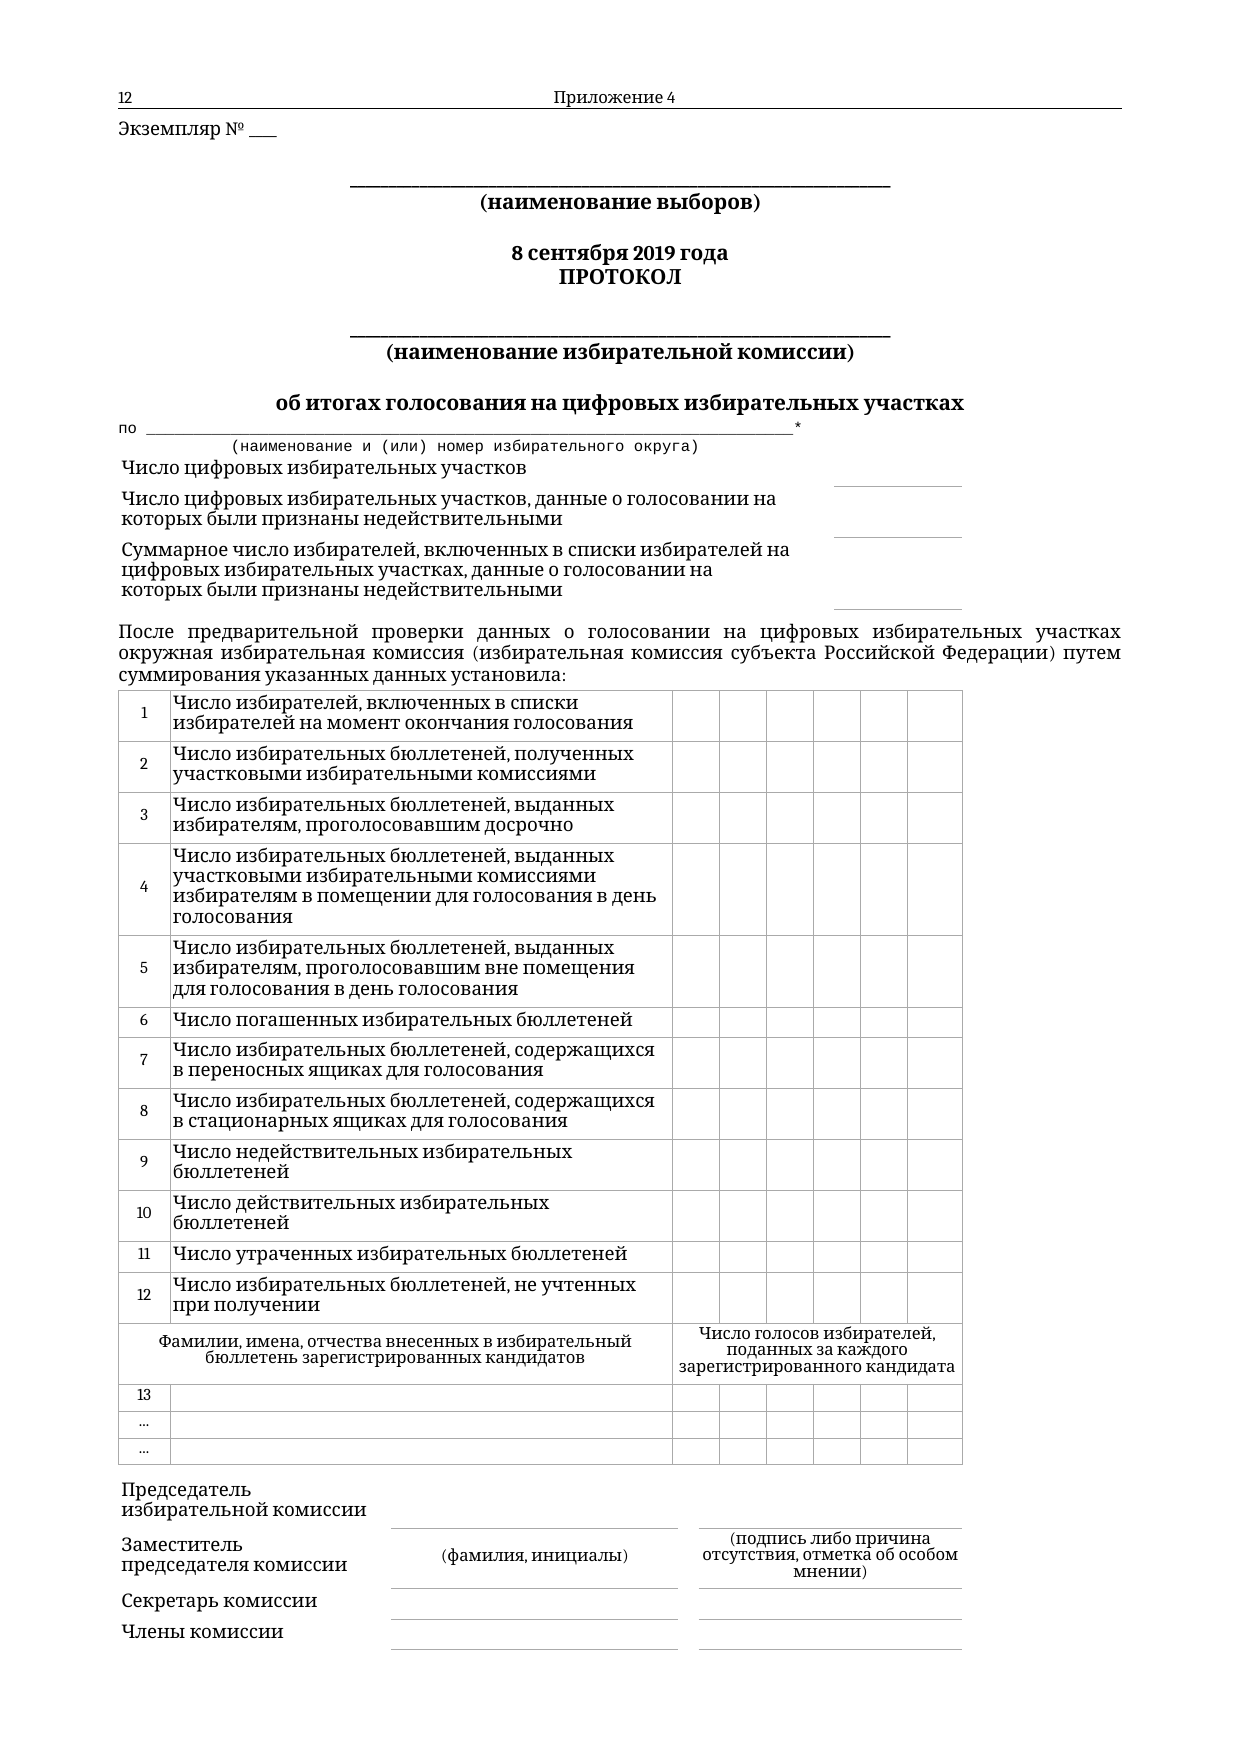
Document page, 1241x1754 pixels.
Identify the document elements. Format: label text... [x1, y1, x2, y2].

table_cell [834, 487, 962, 537]
table_cell [861, 1008, 907, 1037]
table_cell Число цифровых избирательных участков, данные о голосовании на которых были признаны недействительными [118, 486, 800, 537]
table_cell [391, 1620, 678, 1649]
table_cell [673, 742, 719, 792]
table_cell [678, 1619, 698, 1649]
table_cell 11 [119, 1242, 170, 1272]
table_cell [800, 537, 834, 609]
table_cell [814, 1008, 860, 1037]
table_cell [834, 538, 962, 609]
table_cell [814, 742, 860, 792]
table_cell [814, 1385, 860, 1411]
table_cell Число избирательных бюллетеней, полученных участковыми избирательными комиссиями [171, 742, 672, 792]
table_header [814, 691, 860, 741]
table_cell [861, 1140, 907, 1190]
table_cell [673, 1038, 719, 1088]
table_header Председатель избирательной комиссии [118, 1477, 371, 1528]
text (наименование и (или) номер избирательного округа) [118, 438, 1122, 456]
table_cell [673, 1089, 719, 1139]
table_cell [171, 1385, 672, 1411]
table_cell [767, 1242, 813, 1272]
table_cell 10 [119, 1191, 170, 1241]
table_cell [767, 936, 813, 1007]
table_cell [767, 1089, 813, 1139]
table_cell [673, 1140, 719, 1190]
table_cell [720, 1008, 766, 1037]
table_cell [861, 844, 907, 935]
table_header [908, 691, 962, 741]
table_cell [678, 1528, 698, 1588]
table_cell [908, 1191, 962, 1241]
table_cell 6 [119, 1008, 170, 1037]
table_cell 9 [119, 1140, 170, 1190]
table_cell [908, 1089, 962, 1139]
text После предварительной проверки данных о голосовании на цифровых избирательных участках окружная избирательная комиссия (избирательная комиссия субъекта Российской Федерации) путем суммирования указанных данных установила: [118, 621, 1122, 686]
table_cell [673, 1008, 719, 1037]
table_cell (подпись либо причина отсутствия, отметка об особом мнении) [699, 1529, 962, 1588]
table_cell [720, 1089, 766, 1139]
table_cell Число действительных избирательных бюллетеней [171, 1191, 672, 1241]
table_cell [720, 1242, 766, 1272]
table_cell [720, 1038, 766, 1088]
subtitle об итогах голосования на цифровых избирательных участках [118, 392, 1122, 416]
table_cell Число избирательных бюллетеней, не учтенных при получении [171, 1273, 672, 1323]
table_cell Секретарь комиссии [118, 1588, 371, 1619]
table_cell [720, 793, 766, 843]
table_cell [814, 1140, 860, 1190]
table_cell [767, 1140, 813, 1190]
table_cell [720, 844, 766, 935]
table_cell 5 [119, 936, 170, 1007]
table_cell [673, 1412, 719, 1437]
table_cell [720, 1385, 766, 1411]
table_cell 2 [119, 742, 170, 792]
table_cell [908, 1140, 962, 1190]
table_cell Число избирательных бюллетеней, выданных избирателям, проголосовавшим досрочно [171, 793, 672, 843]
text Экземпляр № ____ [118, 118, 1122, 139]
table_cell [171, 1439, 672, 1464]
table_cell [767, 1008, 813, 1037]
table_cell [699, 1620, 962, 1649]
table_cell 7 [119, 1038, 170, 1088]
table_cell (фамилия, инициалы) [391, 1529, 678, 1588]
table_cell [861, 1439, 907, 1464]
table_header Число избирателей, включенных в списки избирателей на момент окончания голосования [171, 691, 672, 741]
table_header [673, 691, 719, 741]
table_cell [908, 1038, 962, 1088]
table_cell [720, 1140, 766, 1190]
table_cell [861, 1242, 907, 1272]
table_header 1 [119, 691, 170, 741]
table_header [800, 456, 834, 486]
table_cell 13 [119, 1385, 170, 1411]
table_cell [908, 793, 962, 843]
table_cell Число недействительных избирательных бюллетеней [171, 1140, 672, 1190]
table_cell [371, 1528, 391, 1588]
table_cell [861, 742, 907, 792]
table_cell 12 [119, 1273, 170, 1323]
table_cell [814, 844, 860, 935]
table_header [678, 1477, 698, 1528]
table_cell [908, 1439, 962, 1464]
table_cell [673, 793, 719, 843]
table_cell [814, 1038, 860, 1088]
table_cell [861, 936, 907, 1007]
table_cell [720, 936, 766, 1007]
table_cell [814, 1273, 860, 1323]
table_cell [673, 844, 719, 935]
table_cell 4 [119, 844, 170, 935]
table_cell [767, 844, 813, 935]
table_cell Суммарное число избирателей, включенных в списки избирателей на цифровых избирательных участках, данные о голосовании на которых были признаны недействительными [118, 537, 800, 609]
table_cell [814, 936, 860, 1007]
table_cell Число избирательных бюллетеней, содержащихся в стационарных ящиках для голосования [171, 1089, 672, 1139]
table_header [767, 691, 813, 741]
table_cell 3 [119, 793, 170, 843]
subtitle ______________________________________________________________________ (наименование избирательной комиссии) [118, 317, 1122, 365]
table_cell Фамилии, имена, отчества внесенных в избирательный бюллетень зарегистрированных кандидатов [119, 1324, 672, 1384]
table_cell [908, 1008, 962, 1037]
table_cell [908, 936, 962, 1007]
table_cell [767, 793, 813, 843]
table_cell [908, 1273, 962, 1323]
table_cell [814, 1089, 860, 1139]
table_cell [767, 1439, 813, 1464]
table_cell [720, 742, 766, 792]
table_cell Заместитель председателя комиссии [118, 1528, 371, 1588]
table_cell [673, 1273, 719, 1323]
table_cell [908, 742, 962, 792]
table_cell [767, 1191, 813, 1241]
table_header [834, 456, 962, 486]
table_cell [861, 1412, 907, 1437]
table_cell [767, 742, 813, 792]
table_cell [767, 1385, 813, 1411]
table_cell Число утраченных избирательных бюллетеней [171, 1242, 672, 1272]
table_cell [767, 1273, 813, 1323]
table_cell [673, 1242, 719, 1272]
table_cell [767, 1038, 813, 1088]
table_cell [814, 793, 860, 843]
table_cell [814, 1242, 860, 1272]
table_cell [673, 1439, 719, 1464]
table_cell [391, 1589, 678, 1619]
table_cell [800, 486, 834, 537]
table_header [720, 691, 766, 741]
table_cell [673, 1191, 719, 1241]
table_cell Число избирательных бюллетеней, выданных участковыми избирательными комиссиями избирателям в помещении для голосования в день голосования [171, 844, 672, 935]
table_cell [814, 1191, 860, 1241]
table_cell [814, 1439, 860, 1464]
table_cell [673, 1385, 719, 1411]
table_cell [720, 1191, 766, 1241]
table_header [861, 691, 907, 741]
table_cell [371, 1588, 391, 1619]
table_header [699, 1477, 962, 1528]
table_cell [678, 1588, 698, 1619]
table_cell [861, 1385, 907, 1411]
table_header [371, 1477, 391, 1528]
table_cell [699, 1589, 962, 1619]
table_cell [767, 1412, 813, 1437]
table_cell [908, 1385, 962, 1411]
text по _____________________________________________________________________* [118, 420, 1122, 438]
subtitle 8 сентября 2019 года ПРОТОКОЛ [118, 242, 1122, 290]
table_header Число цифровых избирательных участков [118, 456, 800, 486]
table_cell [861, 793, 907, 843]
table_cell 8 [119, 1089, 170, 1139]
table_cell [908, 844, 962, 935]
table_cell [720, 1439, 766, 1464]
table_cell [814, 1412, 860, 1437]
table_cell [673, 936, 719, 1007]
table_cell Число избирательных бюллетеней, выданных избирателям, проголосовавшим вне помещения для голосования в день голосования [171, 936, 672, 1007]
table_cell [171, 1412, 672, 1437]
subtitle ______________________________________________________________________ (наименование выборов) [118, 167, 1122, 215]
table_cell [371, 1619, 391, 1649]
table_cell ... [119, 1412, 170, 1437]
table_cell [908, 1412, 962, 1437]
table_cell Число голосов избирателей, поданных за каждого зарегистрированного кандидата [673, 1324, 962, 1384]
table_cell Число избирательных бюллетеней, содержащихся в переносных ящиках для голосования [171, 1038, 672, 1088]
table_cell [720, 1412, 766, 1437]
table_cell Число погашенных избирательных бюллетеней [171, 1008, 672, 1037]
table_cell Члены комиссии [118, 1619, 371, 1649]
table_header [391, 1477, 678, 1528]
table_cell [861, 1191, 907, 1241]
table_cell [720, 1273, 766, 1323]
table_cell [908, 1242, 962, 1272]
table_cell [861, 1089, 907, 1139]
table_cell [861, 1038, 907, 1088]
table_cell ... [119, 1439, 170, 1464]
table_cell [861, 1273, 907, 1323]
